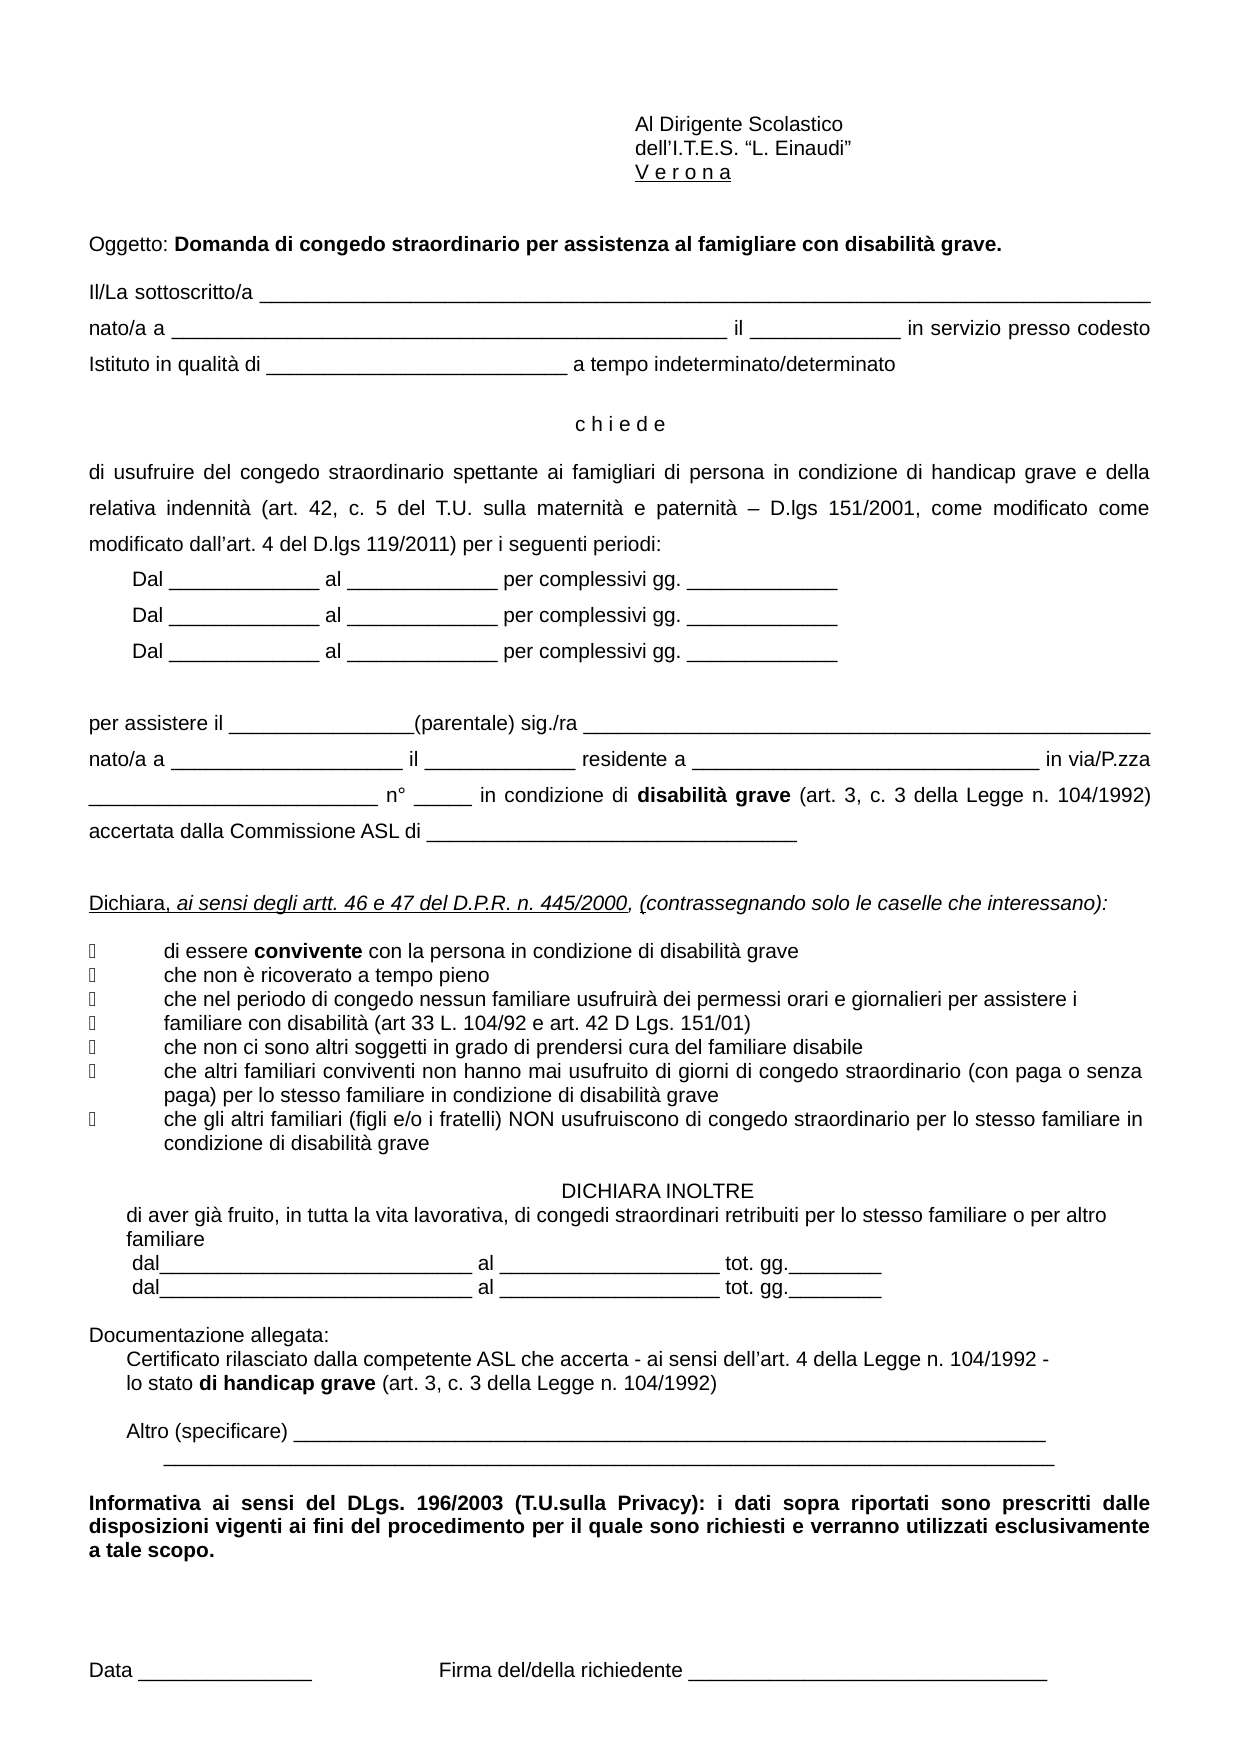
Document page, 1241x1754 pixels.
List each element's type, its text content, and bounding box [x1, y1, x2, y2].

text Dal _____________ al _____________ per complessivi gg. _____________ [126, 603, 1152, 627]
text per assistere il ________________(parentale) sig./ra _________________________________________________ nato/a a ____________________ il _____________ residente a ______________________________ in via/P.zza _________________________ n° _____ in condizione di disabilità grave (art. 3, c. 3 della Legge n. 104/1992) accertata dalla Commissione ASL di ________________________________ [88, 711, 1152, 843]
text  che gli altri familiari (figli e/o i fratelli) NON usufruiscono di congedo straordinario per lo stesso familiare in condizione di disabilità grave [88, 1107, 1152, 1155]
text lo stato di handicap grave (art. 3, c. 3 della Legge n. 104/1992) [126, 1371, 1152, 1394]
text di usufruire del congedo straordinario spettante ai famigliari di persona in condizione di handicap grave e della relativa indennità (art. 42, c. 5 del T.U. sulla maternità e paternità – D.lgs 151/2001, come modificato come modificato dall’art. 4 del D.lgs 119/2011) per i seguenti periodi: [88, 459, 1152, 555]
text  familiare con disabilità (art 33 L. 104/92 e art. 42 D Lgs. 151/01) [88, 1011, 1152, 1035]
text Documentazione allegata: [88, 1323, 1152, 1347]
text DICHIARA INOLTRE [163, 1179, 1152, 1203]
text Dal _____________ al _____________ per complessivi gg. _____________ [126, 639, 1152, 663]
text Al Dirigente Scolastico [635, 112, 1152, 136]
text  che nel periodo di congedo nessun familiare usufruirà dei permessi orari e giornalieri per assistere i [88, 987, 1152, 1011]
text Informativa ai sensi del DLgs. 196/2003 (T.U.sulla Privacy): i dati sopra riportati sono prescritti dalle disposizioni vigenti ai fini del procedimento per il quale sono richiesti e verranno utilizzati esclusivamente a tale scopo. [88, 1490, 1152, 1562]
text Data _______________ Firma del/della richiedente _______________________________ [88, 1658, 1152, 1682]
text c h i e d e [88, 412, 1152, 436]
text _____________________________________________________________________________ [88, 1442, 1152, 1466]
text Il/La sottoscritto/a _____________________________________________________________________________ nato/a a ________________________________________________ il _____________ in servizio presso codesto Istituto in qualità di __________________________ a tempo indeterminato/determinato [88, 280, 1152, 376]
text  che non è ricoverato a tempo pieno [88, 963, 1152, 987]
text  che non ci sono altri soggetti in grado di prendersi cura del familiare disabile [88, 1035, 1152, 1059]
text di aver già fruito, in tutta la vita lavorativa, di congedi straordinari retribuiti per lo stesso familiare o per altro familiare [126, 1203, 1152, 1251]
text Altro (specificare) _________________________________________________________________ [126, 1418, 1152, 1442]
text dal___________________________ al ___________________ tot. gg.________ [126, 1275, 1152, 1299]
text dell’I.T.E.S. “L. Einaudi” [635, 136, 1152, 160]
text Certificato rilasciato dalla competente ASL che accerta - ai sensi dell’art. 4 della Legge n. 104/1992 - [126, 1347, 1152, 1371]
text dal___________________________ al ___________________ tot. gg.________ [126, 1251, 1152, 1275]
text Dichiara, ai sensi degli artt. 46 e 47 del D.P.R. n. 445/2000, (contrassegnando solo le caselle che interessano): [88, 891, 1152, 915]
text Dal _____________ al _____________ per complessivi gg. _____________ [126, 567, 1152, 591]
text Oggetto: Domanda di congedo straordinario per assistenza al famigliare con disabilità grave. [88, 232, 1152, 256]
text V e r o n a [635, 160, 1152, 184]
text  che altri familiari conviventi non hanno mai usufruito di giorni di congedo straordinario (con paga o senza paga) per lo stesso familiare in condizione di disabilità grave [88, 1059, 1152, 1107]
text  di essere convivente con la persona in condizione di disabilità grave [88, 939, 1152, 963]
